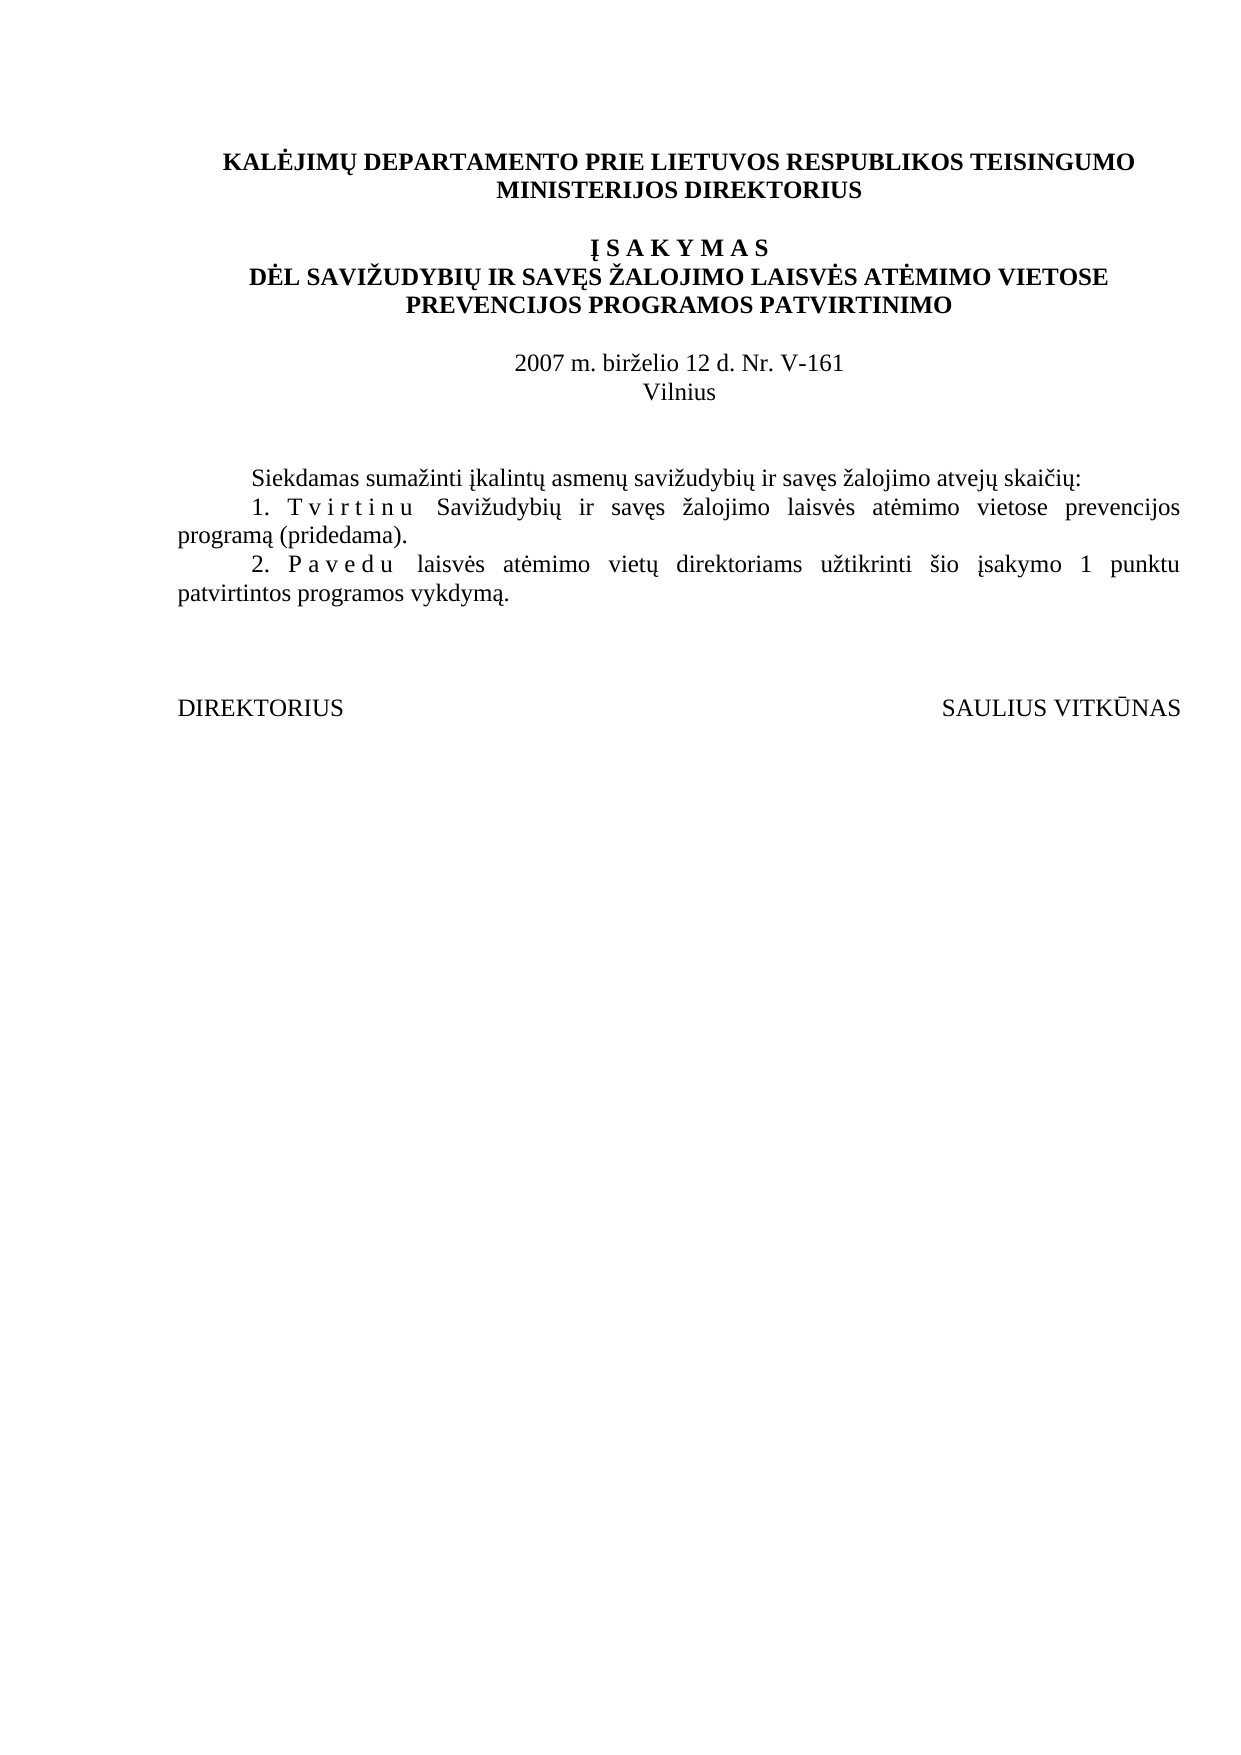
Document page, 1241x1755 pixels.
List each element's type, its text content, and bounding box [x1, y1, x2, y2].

text 2. Pavedu laisvės atėmimo vietų direktoriams užtikrinti šio įsakymo 1 punktu patvirtintos programos vykdymą. [177, 549, 1181, 607]
text Siekdamas sumažinti įkalintų asmenų savižudybių ir savęs žalojimo atvejų skaičių: [177, 463, 1181, 492]
text 1. Tvirtinu Savižudybių ir savęs žalojimo laisvės atėmimo vietose prevencijos programą (pridedama). [177, 492, 1181, 549]
text Vilnius [177, 377, 1181, 406]
text 2007 m. birželio 12 d. Nr. V-161 [177, 348, 1181, 377]
text KALĖJIMŲ DEPARTAMENTO PRIE LIETUVOS RESPUBLIKOS TEISINGUMO MINISTERIJOS DIREKTORIUS [177, 147, 1181, 204]
text Į S A K Y M A S [177, 233, 1181, 262]
text DĖL SAVIŽUDYBIŲ IR SAVĘS ŽALOJIMO LAISVĖS ATĖMIMO VIETOSE PREVENCIJOS PROGRAMOS PATVIRTINIMO [177, 262, 1181, 319]
text DIREKTORIUS SAULIUS VITKŪNAS [177, 693, 1181, 722]
